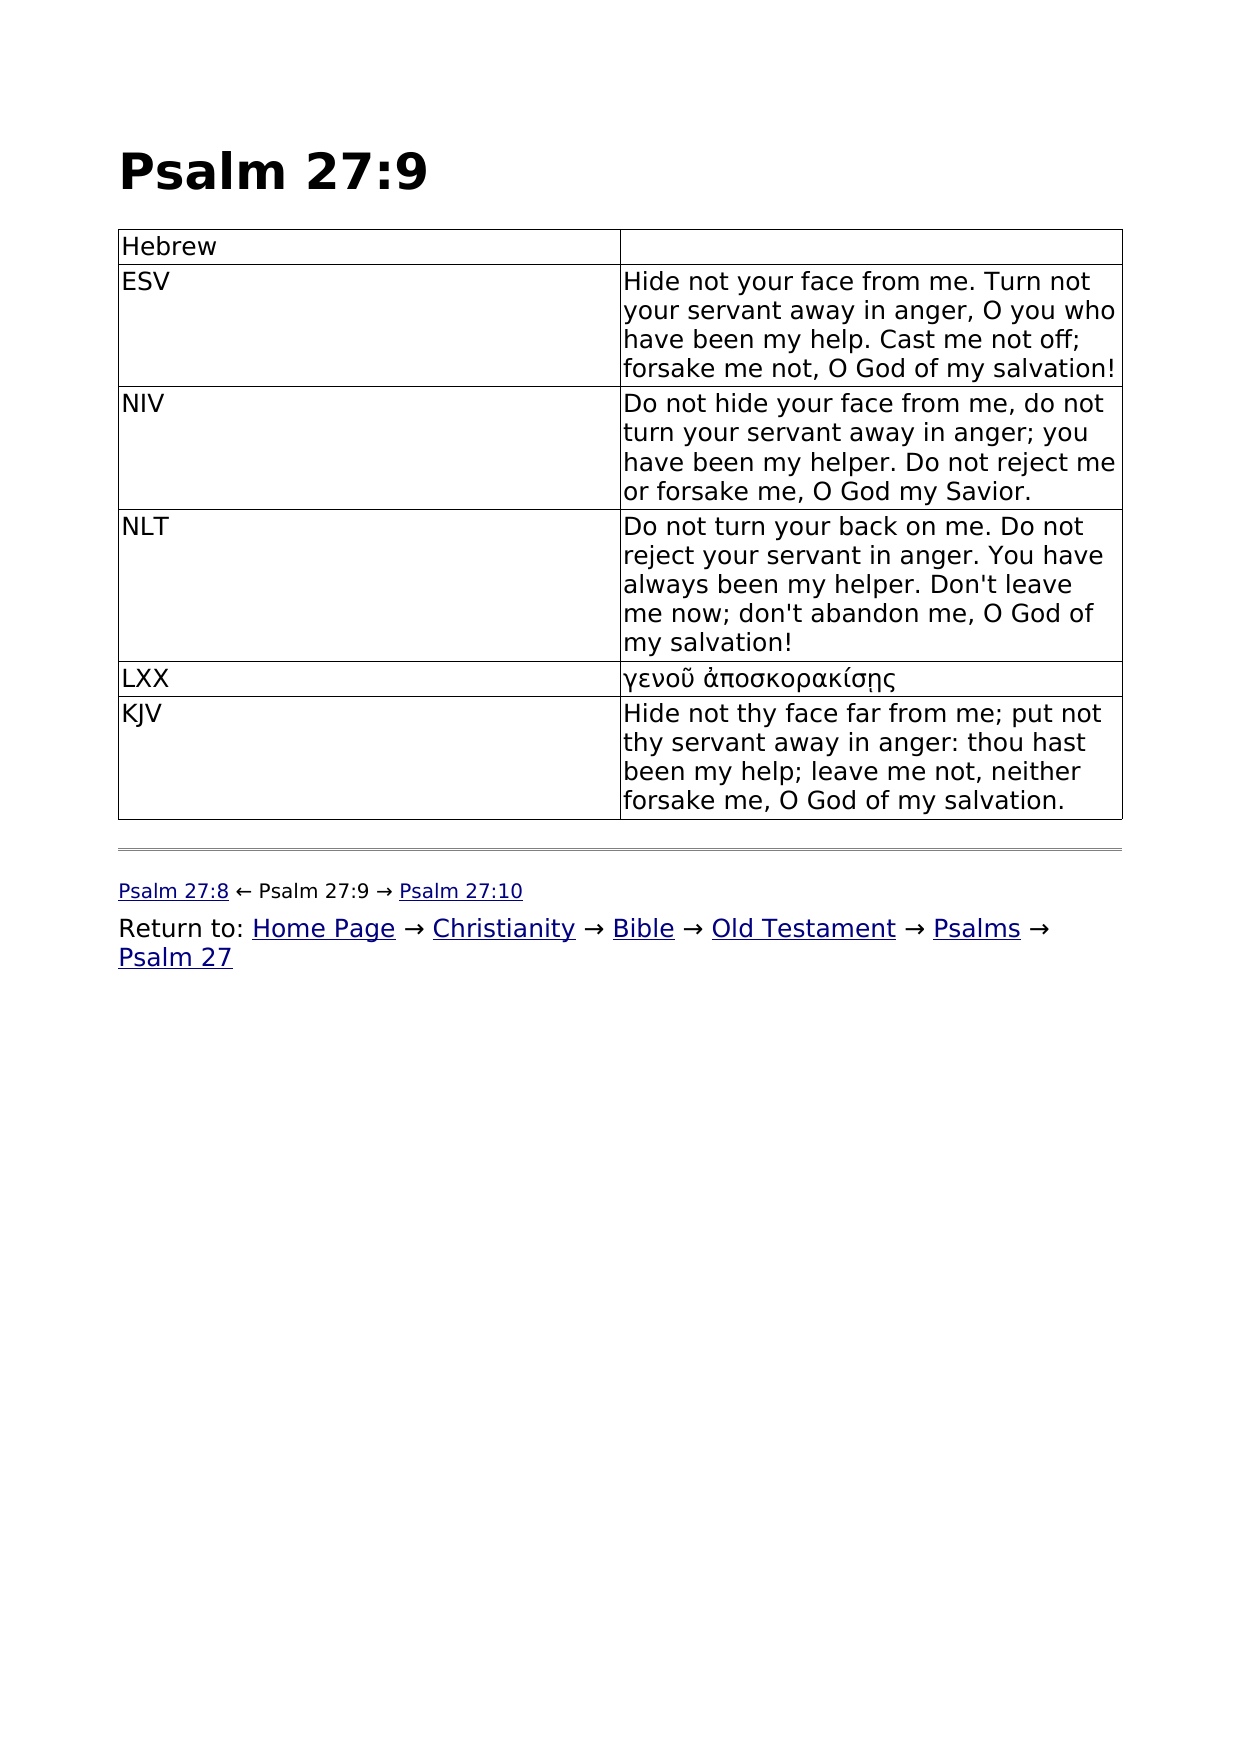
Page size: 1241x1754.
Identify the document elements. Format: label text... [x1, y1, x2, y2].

text Return to: Home Page → Christianity → Bible → Old Testament → Psalms → Psalm 27 [118, 914, 1122, 972]
table_cell Do not hide your face from me, do not turn your servant away in anger; you have been my helper. Do not reject me or forsake me, O God my Savior. [621, 387, 1122, 509]
table_cell NIV [119, 387, 620, 509]
subtitle Psalm 27:9 [118, 143, 1122, 201]
table_cell Do not turn your back on me. Do not reject your servant in anger. You have always been my helper. Don't leave me now; don't abandon me, O God of my salvation! [621, 510, 1122, 661]
table_cell LXX [119, 662, 620, 696]
table_cell NLT [119, 510, 620, 661]
table_header Hebrew [119, 230, 620, 264]
table_cell Hide not thy face far from me; put not thy servant away in anger: thou hast been my help; leave me not, neither forsake me, O God of my salvation. [621, 697, 1122, 818]
table_cell Hide not your face from me. Turn not your servant away in anger, O you who have been my help. Cast me not off; forsake me not, O God of my salvation! [621, 265, 1122, 386]
table_header [621, 230, 1122, 264]
table_cell ESV [119, 265, 620, 386]
table_cell γενοῦ ἀποσκορακίσῃς [621, 662, 1122, 696]
table_cell KJV [119, 697, 620, 818]
text Psalm 27:8 ← Psalm 27:9 → Psalm 27:10 [118, 880, 1122, 914]
